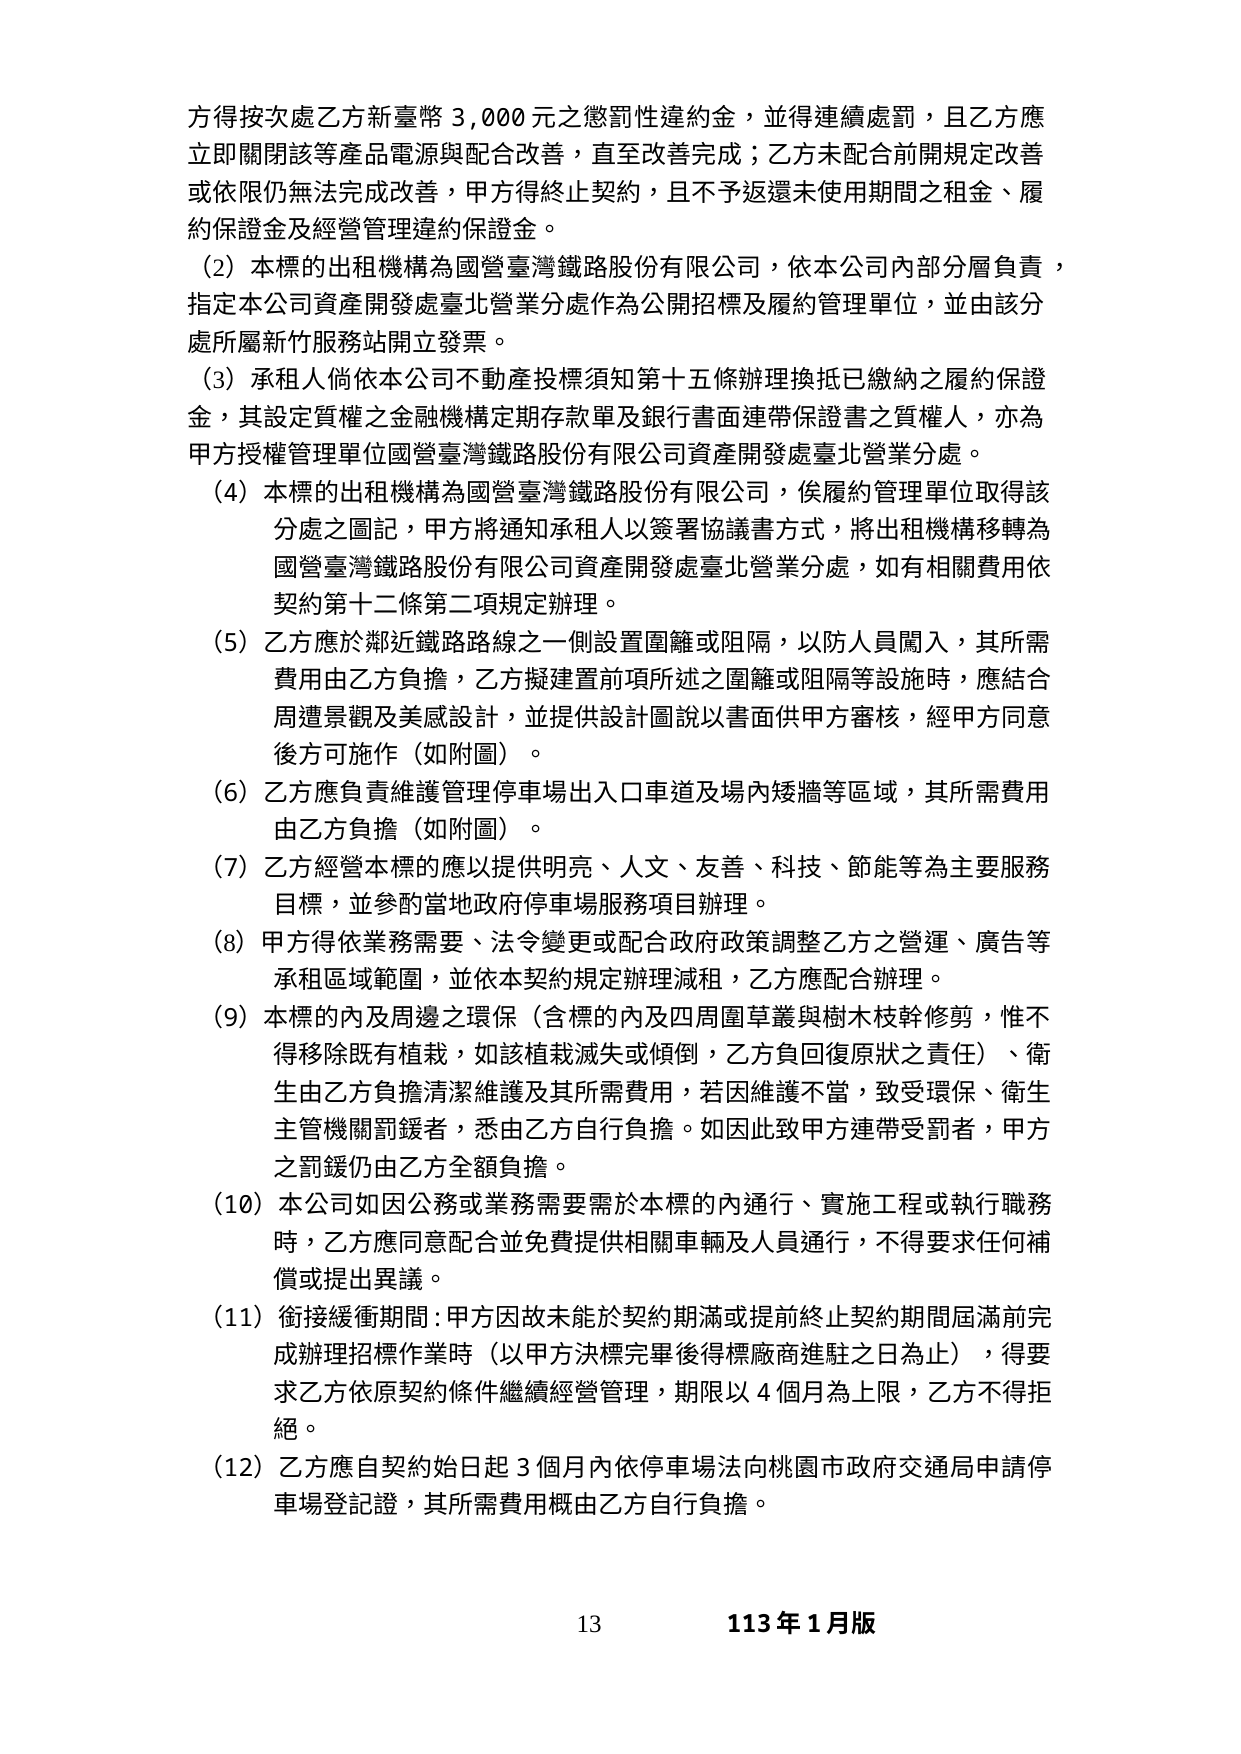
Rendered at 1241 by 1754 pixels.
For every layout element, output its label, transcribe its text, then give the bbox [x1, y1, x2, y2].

list 甲方得依業務需要、法令變更或配合政府政策調整乙方之營運、廣告等承租區域範圍，並依本契約規定辦理減租，乙方應配合辦理。 [198, 921, 1053, 996]
list 乙方應負責維護管理停車場出入口車道及場內矮牆等區域，其所需費用由乙方負擔（如附圖）。 [198, 771, 1053, 846]
list 本公司如因公務或業務需要需於本標的內通行、實施工程或執行職務時，乙方應同意配合並免費提供相關車輛及人員通行，不得要求任何補償或提出異議。 [198, 1184, 1053, 1296]
list 本標的出租機構為國營臺灣鐵路股份有限公司，依本公司內部分層負責，指定本公司資產開發處臺北營業分處作為公開招標及履約管理單位，並由該分處所屬新竹服務站開立發票。 [187, 246, 1047, 359]
list 乙方經營本標的應以提供明亮、人文、友善、科技、節能等為主要服務目標，並參酌當地政府停車場服務項目辦理。 [198, 846, 1053, 921]
list 銜接緩衝期間:甲方因故未能於契約期滿或提前終止契約期間屆滿前完成辦理招標作業時（以甲方決標完畢後得標廠商進駐之日為止），得要求乙方依原契約條件繼續經營管理，期限以4個月為上限，乙方不得拒絕。 [198, 1296, 1053, 1446]
list 承租人倘依本公司不動產投標須知第十五條辦理換抵已繳納之履約保證金，其設定質權之金融機構定期存款單及銀行書面連帶保證書之質權人，亦為甲方授權管理單位國營臺灣鐵路股份有限公司資產開發處臺北營業分處。 [187, 359, 1047, 471]
list 本標的出租機構為國營臺灣鐵路股份有限公司，俟履約管理單位取得該分處之圖記，甲方將通知承租人以簽署協議書方式，將出租機構移轉為國營臺灣鐵路股份有限公司資產開發處臺北營業分處，如有相關費用依契約第十二條第二項規定辦理。 [198, 471, 1053, 621]
list 乙方應於鄰近鐵路路線之一側設置圍籬或阻隔，以防人員闖入，其所需費用由乙方負擔，乙方擬建置前項所述之圍籬或阻隔等設施時，應結合周遭景觀及美感設計，並提供設計圖說以書面供甲方審核，經甲方同意後方可施作（如附圖）。 [198, 621, 1053, 771]
list 為配合政府維護資通訊安全政策，乙方於本契約期間及承租範圍內設置可供不特定人士直接收視或收聽之電子看板、數位燈箱或其他具類似功能產品等(含軟、硬體及服務)，均不得使用中國大陸廠牌或有疑慮之廠牌，且不得介接甲方公務網路；設置完成後，乙方須提供前開設置產品軟、硬體及服務之清冊及相關證明予甲方備查，如有異動，亦同；甲方得派員查核，乙方應予配合。乙方違反本項約定者，經甲方列為缺失通知限期改善而未於期限內改善者，甲方得按次處乙方新臺幣3,000元之懲罰性違約金，並得連續處罰，且乙方應立即關閉該等產品電源與配合改善，直至改善完成；乙方未配合前開規定改善或依限仍無法完成改善，甲方得終止契約，且不予返還未使用期間之租金、履約保證金及經營管理違約保證金。 [187, 96, 1047, 246]
list 本標的內及周邊之環保（含標的內及四周圍草叢與樹木枝幹修剪，惟不得移除既有植栽，如該植栽滅失或傾倒，乙方負回復原狀之責任）、衛生由乙方負擔清潔維護及其所需費用，若因維護不當，致受環保、衛生主管機關罰鍰者，悉由乙方自行負擔。如因此致甲方連帶受罰者，甲方之罰鍰仍由乙方全額負擔。 [198, 996, 1053, 1184]
list 乙方應自契約始日起3個月內依停車場法向桃園市政府交通局申請停車場登記證，其所需費用概由乙方自行負擔。 [198, 1446, 1053, 1521]
